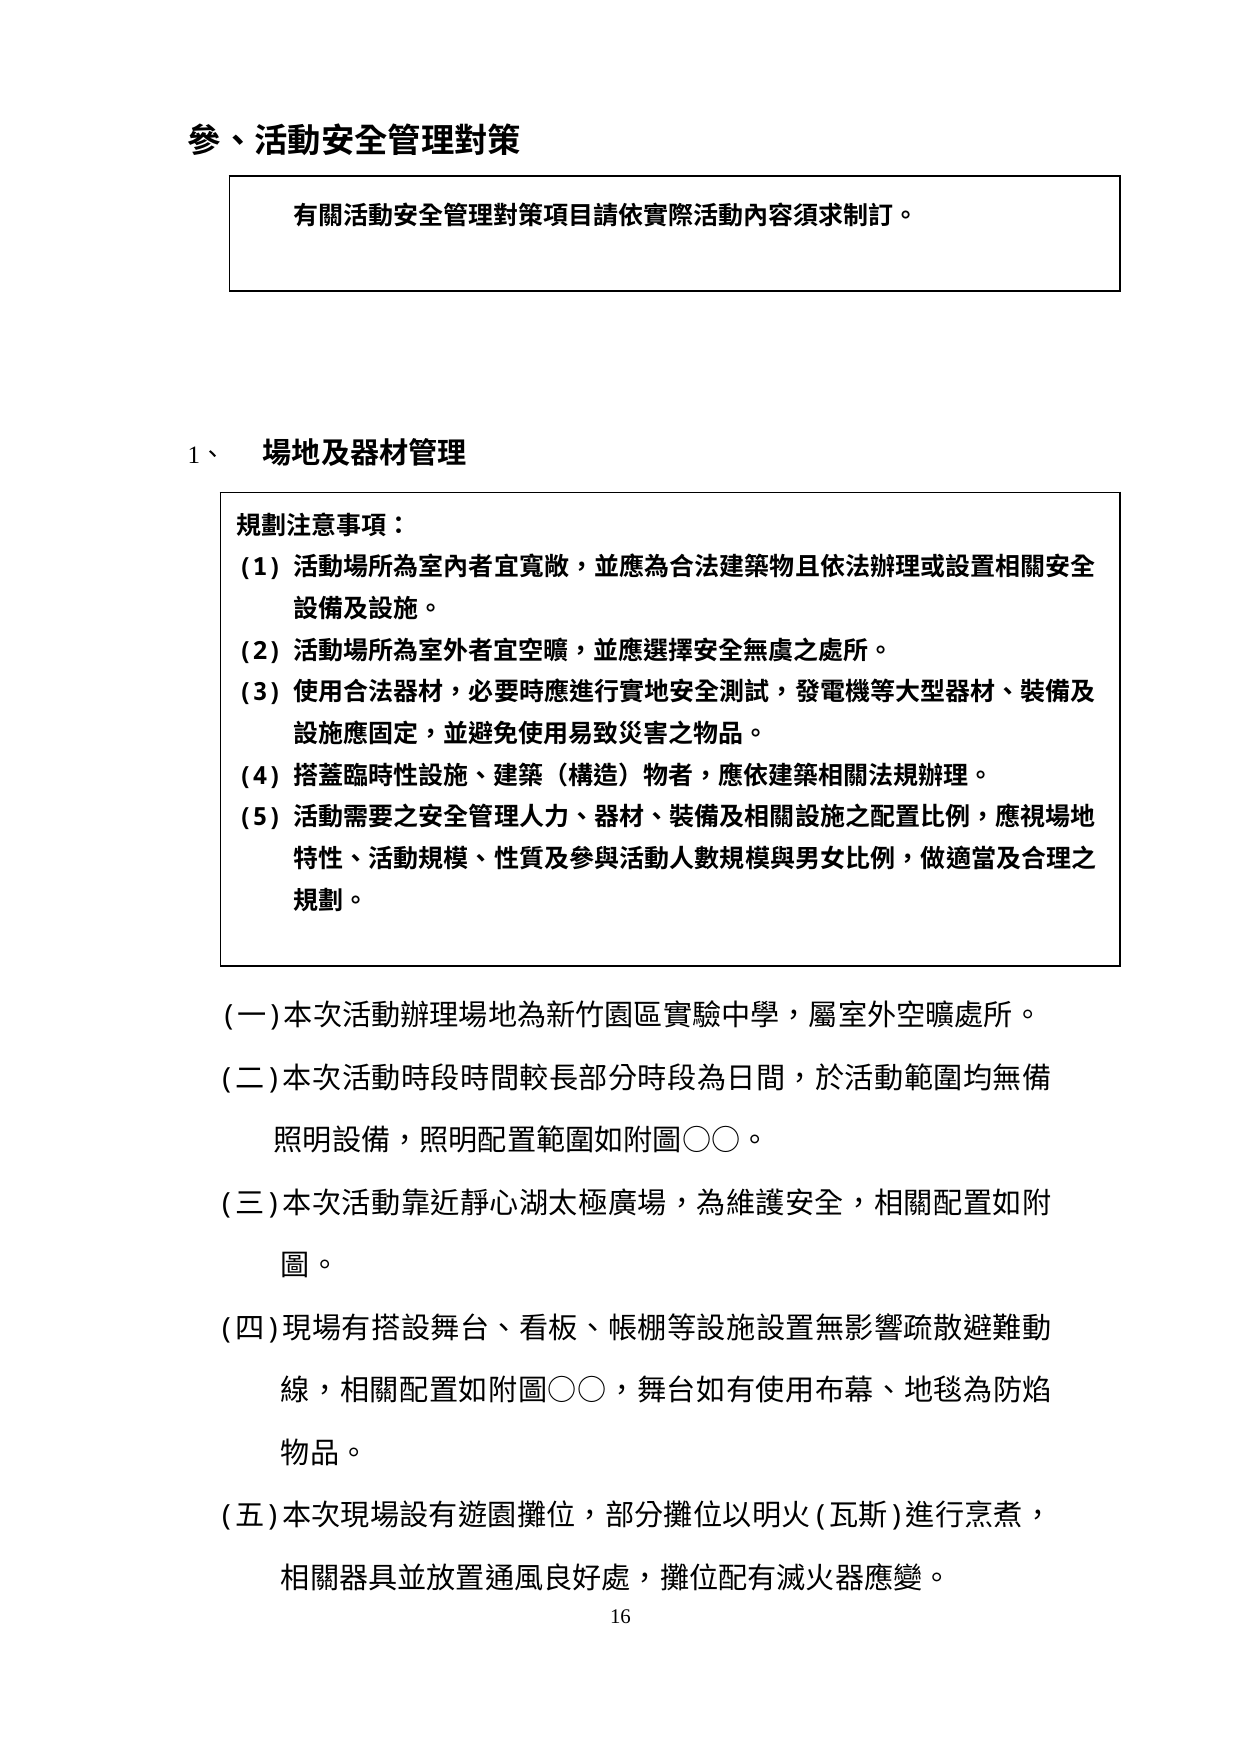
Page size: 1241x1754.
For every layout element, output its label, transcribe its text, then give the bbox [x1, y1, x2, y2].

list 場地及器材管理 [187, 409, 1053, 471]
text 有關活動安全管理對策項目請依實際活動內容須求制訂。 [241, 184, 1098, 234]
text (三)本次活動靠近靜心湖太極廣場，為維護安全，相關配置如附圖。 [217, 1159, 1053, 1284]
text [219, 471, 1053, 492]
list 規劃注意事項： [236, 501, 1098, 542]
list 活動需要之安全管理人力、器材、裝備及相關設施之配置比例，應視場地特性、活動規模、性質及參與活動人數規模與男女比例，做適當及合理之規劃。 [237, 792, 1098, 917]
list 活動場所為室外者宜空曠，並應選擇安全無虞之處所。 [237, 626, 1098, 667]
list 使用合法器材，必要時應進行實地安全測試，發電機等大型器材、裝備及設施應固定，並避免使用易致災害之物品。 [237, 667, 1098, 751]
list 活動場所為室內者宜寬敞，並應為合法建築物且依法辦理或設置相關安全設備及設施。 [237, 542, 1098, 626]
list 搭蓋臨時性設施、建築（構造）物者，應依建築相關法規辦理。 [237, 751, 1098, 792]
text (二)本次活動時段時間較長部分時段為日間，於活動範圍均無備照明設備，照明配置範圍如附圖○○。 [217, 1034, 1053, 1159]
text 參、活動安全管理對策 [187, 96, 1053, 159]
text (一)本次活動辦理場地為新竹園區實驗中學，屬室外空曠處所。 [219, 967, 1053, 1034]
text (四)現場有搭設舞台、看板、帳棚等設施設置無影響疏散避難動線，相關配置如附圖○○，舞台如有使用布幕、地毯為防焰物品。 [217, 1284, 1053, 1471]
list [221, 493, 1119, 965]
text (五)本次現場設有遊園攤位，部分攤位以明火(瓦斯)進行烹煮，相關器具並放置通風良好處，攤位配有滅火器應變。 [217, 1471, 1053, 1596]
